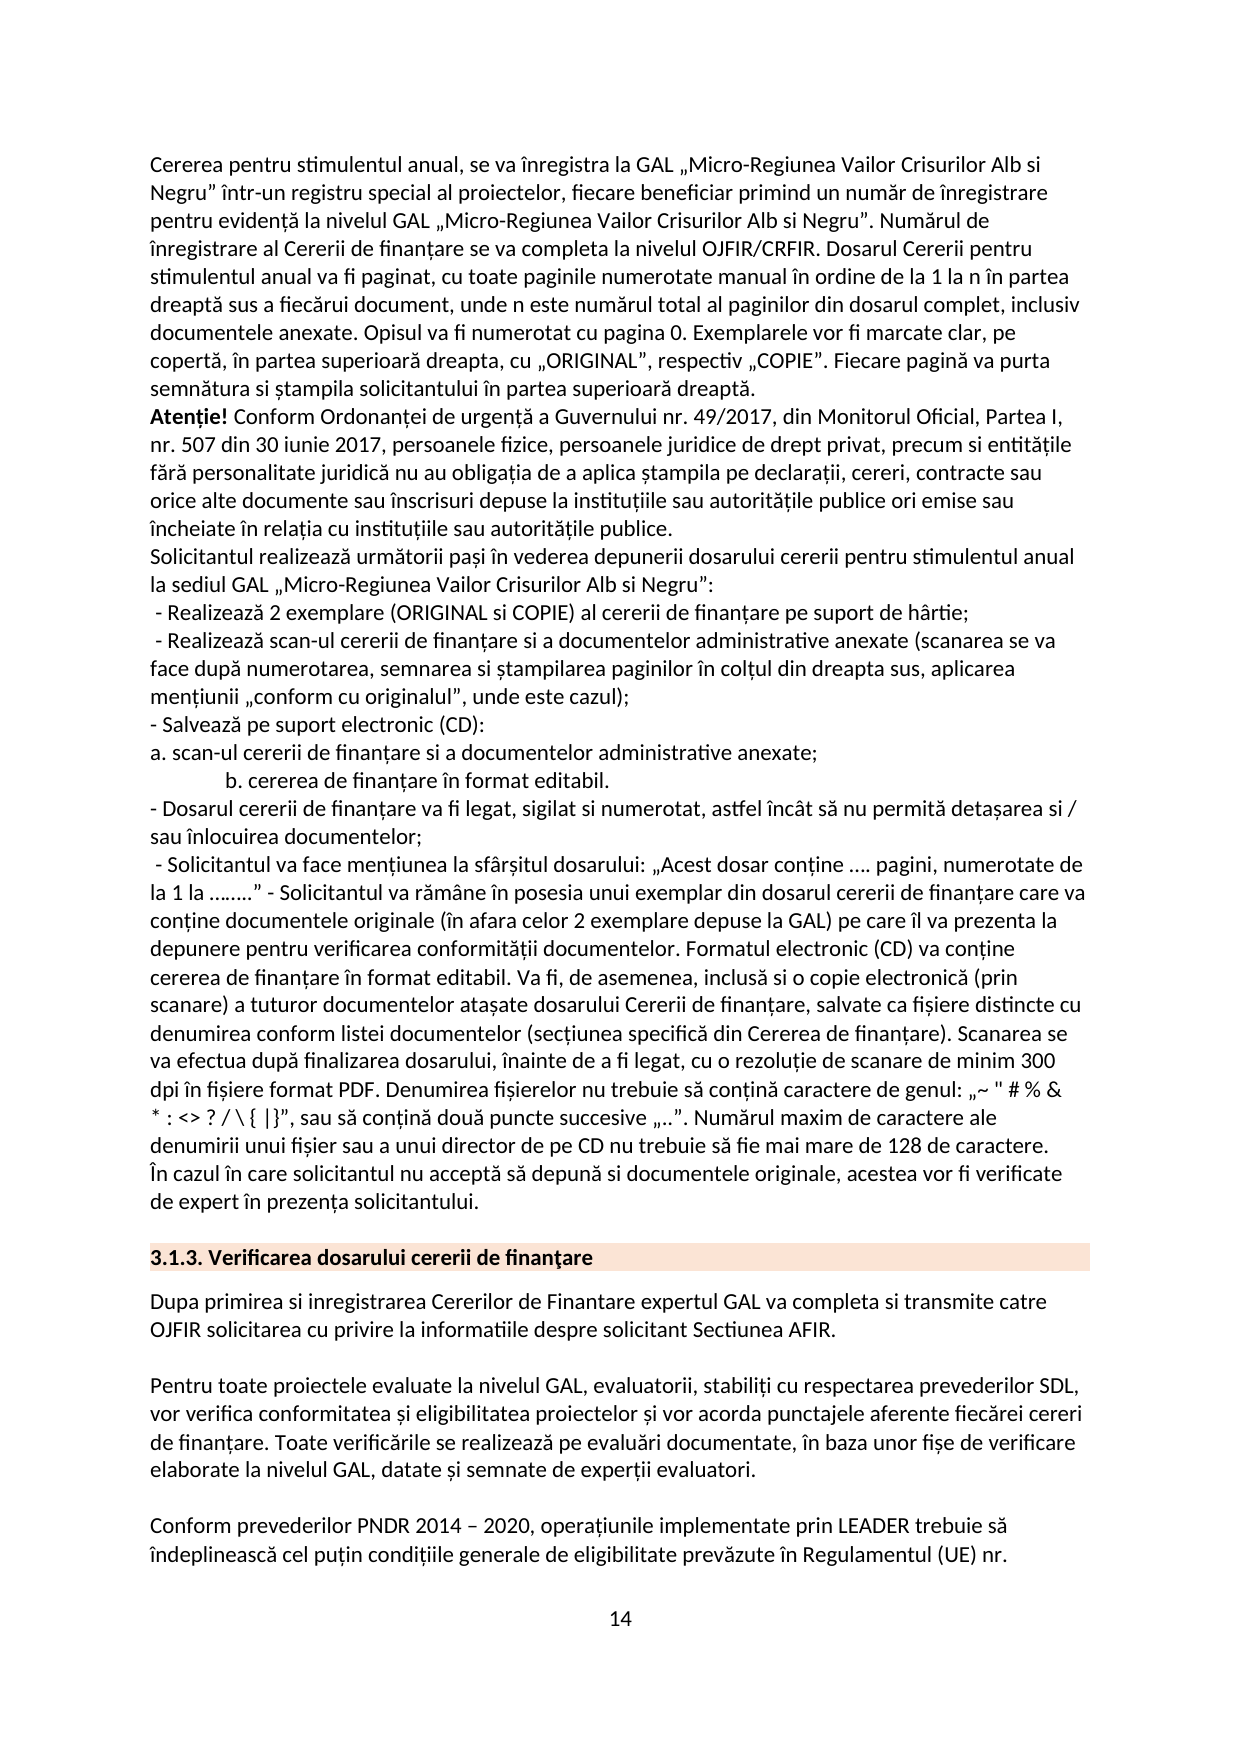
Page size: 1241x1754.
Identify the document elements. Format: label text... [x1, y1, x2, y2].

text Cererea pentru stimulentul anual, se va înregistra la GAL „Micro-Regiunea Vailor Crisurilor Alb si Negru” într-un registru special al proiectelor, fiecare beneficiar primind un număr de înregistrare pentru evidență la nivelul GAL „Micro-Regiunea Vailor Crisurilor Alb si Negru”. Numărul de înregistrare al Cererii de finanțare se va completa la nivelul OJFIR/CRFIR. Dosarul Cererii pentru stimulentul anual va fi paginat, cu toate paginile numerotate manual în ordine de la 1 la n în partea dreaptă sus a fiecărui document, unde n este numărul total al paginilor din dosarul complet, inclusiv documentele anexate. Opisul va fi numerotat cu pagina 0. Exemplarele vor fi marcate clar, pe copertă, în partea superioară dreapta, cu „ORIGINAL”, respectiv „COPIE”. Fiecare pagină va purta semnătura si ștampila solicitantului în partea superioară dreaptă. [150, 150, 1090, 402]
text Atenție! Conform Ordonanței de urgență a Guvernului nr. 49/2017, din Monitorul Oficial, Partea I, nr. 507 din 30 iunie 2017, persoanele fizice, persoanele juridice de drept privat, precum si entitățile fără personalitate juridică nu au obligația de a aplica ștampila pe declarații, cereri, contracte sau orice alte documente sau înscrisuri depuse la instituțiile sau autoritățile publice ori emise sau încheiate în relația cu instituțiile sau autoritățile publice. [150, 402, 1090, 542]
text - Realizează 2 exemplare (ORIGINAL si COPIE) al cererii de finanțare pe suport de hârtie; [150, 598, 1090, 626]
text 3.1.3. Verificarea dosarului cererii de finanţare [150, 1243, 1090, 1271]
text b. cererea de finanțare în format editabil. [150, 766, 1090, 794]
text a. scan-ul cererii de finanțare si a documentelor administrative anexate; [150, 738, 1090, 766]
text Solicitantul realizează următorii pași în vederea depunerii dosarului cererii pentru stimulentul anual la sediul GAL „Micro-Regiunea Vailor Crisurilor Alb si Negru”: [150, 542, 1090, 598]
text - Realizează scan-ul cererii de finanțare si a documentelor administrative anexate (scanarea se va face după numerotarea, semnarea si ștampilarea paginilor în colțul din dreapta sus, aplicarea mențiunii „conform cu originalul”, unde este cazul); [150, 626, 1090, 710]
text Dupa primirea si inregistrarea Cererilor de Finantare expertul GAL va completa si transmite catre OJFIR solicitarea cu privire la informatiile despre solicitant Sectiunea AFIR. [150, 1287, 1090, 1343]
text - Salvează pe suport electronic (CD): [150, 710, 1090, 738]
text În cazul în care solicitantul nu acceptă să depună si documentele originale, acestea vor fi verificate de expert în prezența solicitantului. [150, 1159, 1090, 1215]
text Pentru toate proiectele evaluate la nivelul GAL, evaluatorii, stabiliți cu respectarea prevederilor SDL, vor verifica conformitatea și eligibilitatea proiectelor și vor acorda punctajele aferente fiecărei cereri de finanțare. Toate verificările se realizează pe evaluări documentate, în baza unor fișe de verificare elaborate la nivelul GAL, datate și semnate de experții evaluatori. [150, 1372, 1090, 1484]
text - Dosarul cererii de finanțare va fi legat, sigilat si numerotat, astfel încât să nu permită detașarea si / sau înlocuirea documentelor; [150, 794, 1090, 851]
text - Solicitantul va face mențiunea la sfârșitul dosarului: „Acest dosar conține …. pagini, numerotate de la 1 la ……..” - Solicitantul va rămâne în posesia unui exemplar din dosarul cererii de finanțare care va conține documentele originale (în afara celor 2 exemplare depuse la GAL) pe care îl va prezenta la depunere pentru verificarea conformității documentelor. Formatul electronic (CD) va conține cererea de finanțare în format editabil. Va fi, de asemenea, inclusă si o copie electronică (prin scanare) a tuturor documentelor atașate dosarului Cererii de finanțare, salvate ca fișiere distincte cu denumirea conform listei documentelor (secțiunea specifică din Cererea de finanțare). Scanarea se va efectua după finalizarea dosarului, înainte de a fi legat, cu o rezoluție de scanare de minim 300 dpi în fișiere format PDF. Denumirea fișierelor nu trebuie să conțină caractere de genul: „~ " # % & * : <> ? / \ { |}”, sau să conțină două puncte succesive „..”. Numărul maxim de caractere ale denumirii unui fișier sau a unui director de pe CD nu trebuie să fie mai mare de 128 de caractere. [150, 851, 1090, 1159]
text Conform prevederilor PNDR 2014 – 2020, operațiunile implementate prin LEADER trebuie să îndeplinească cel puțin condițiile generale de eligibilitate prevăzute în Regulamentul (UE) nr. [150, 1512, 1090, 1568]
